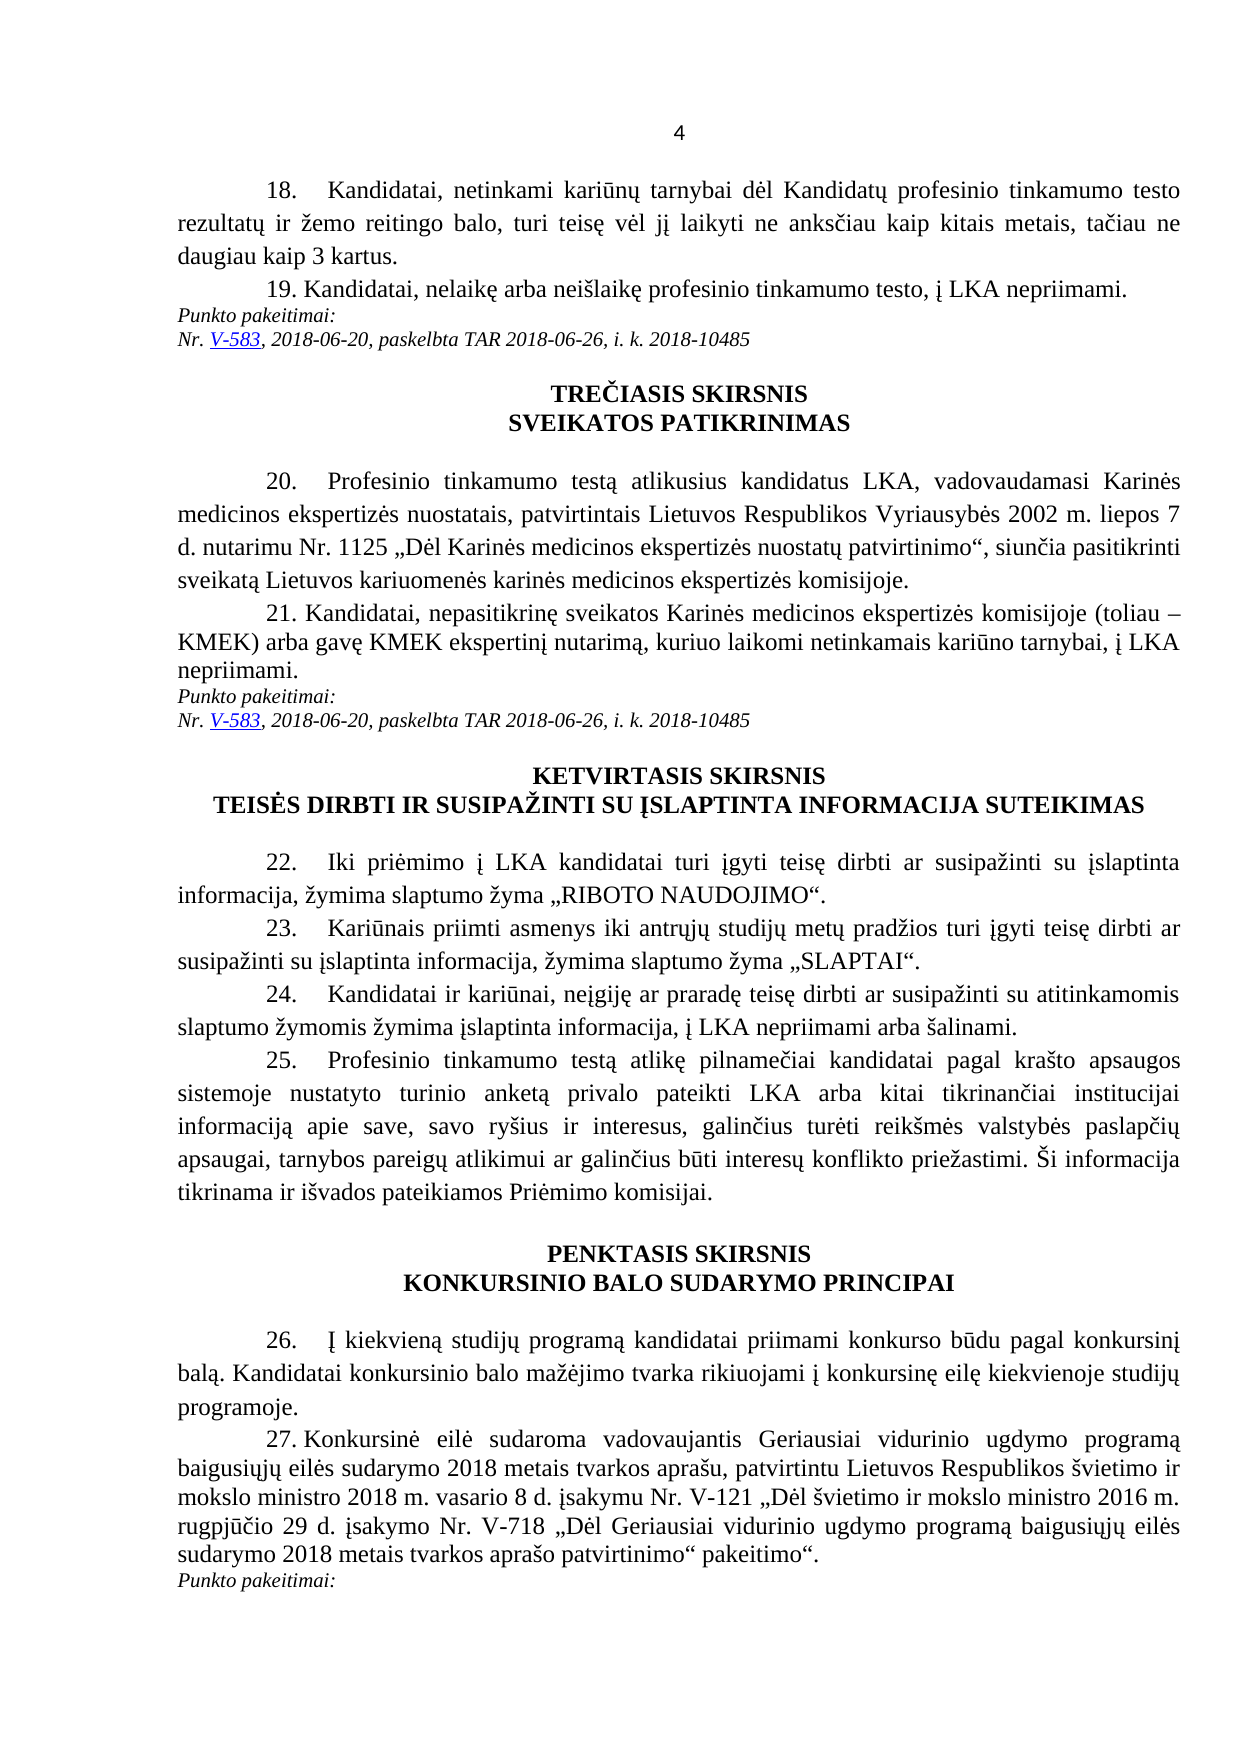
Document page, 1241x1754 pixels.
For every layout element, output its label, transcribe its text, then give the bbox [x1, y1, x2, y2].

text 24. Kandidatai ir kariūnai, neįgiję ar praradę teisę dirbti ar susipažinti su atitinkamomis slaptumo žymomis žymima įslaptinta informacija, į LKA nepriimami arba šalinami. [177, 979, 1181, 1041]
text KETVIRTASIS SKIRSNIS [177, 761, 1181, 790]
text 19. Kandidatai, nelaikę arba neišlaikę profesinio tinkamumo testo, į LKA nepriimami. [252, 274, 1181, 303]
text TREČIASIS SKIRSNIS [177, 379, 1181, 408]
text 22. Iki priėmimo į LKA kandidatai turi įgyti teisę dirbti ar susipažinti su įslaptinta informacija, žymima slaptumo žyma „RIBOTO NAUDOJIMO“. [177, 847, 1181, 909]
text Nr. V-583, 2018-06-20, paskelbta TAR 2018-06-26, i. k. 2018-10485 [177, 708, 1181, 732]
text 27. Konkursinė eilė sudaroma vadovaujantis Geriausiai vidurinio ugdymo programą baigusiųjų eilės sudarymo 2018 metais tvarkos aprašu, patvirtintu Lietuvos Respublikos švietimo ir mokslo ministro 2018 m. vasario 8 d. įsakymu Nr. V-121 „Dėl švietimo ir mokslo ministro 2016 m. rugpjūčio 29 d. įsakymo Nr. V-718 „Dėl Geriausiai vidurinio ugdymo programą baigusiųjų eilės sudarymo 2018 metais tvarkos aprašo patvirtinimo“ pakeitimo“. [177, 1424, 1181, 1568]
text 20. Profesinio tinkamumo testą atlikusius kandidatus LKA, vadovaudamasi Karinės medicinos ekspertizės nuostatais, patvirtintais Lietuvos Respublikos Vyriausybės 2002 m. liepos 7 d. nutarimu Nr. 1125 „Dėl Karinės medicinos ekspertizės nuostatų patvirtinimo“, siunčia pasitikrinti sveikatą Lietuvos kariuomenės karinės medicinos ekspertizės komisijoje. [177, 466, 1181, 594]
text 18. Kandidatai, netinkami kariūnų tarnybai dėl Kandidatų profesinio tinkamumo testo rezultatų ir žemo reitingo balo, turi teisę vėl jį laikyti ne anksčiau kaip kitais metais, tačiau ne daugiau kaip 3 kartus. [177, 175, 1181, 270]
text KONKURSINIO BALO SUDARYMO PRINCIPAI [177, 1268, 1181, 1297]
text SVEIKATOS PATIKRINIMAS [177, 408, 1181, 437]
text 23. Kariūnais priimti asmenys iki antrųjų studijų metų pradžios turi įgyti teisę dirbti ar susipažinti su įslaptinta informacija, žymima slaptumo žyma „SLAPTAI“. [177, 913, 1181, 975]
text PENKTASIS SKIRSNIS [177, 1239, 1181, 1268]
text TEISĖS DIRBTI IR SUSIPAŽINTI SU ĮSLAPTINTA INFORMACIJA SUTEIKIMAS [177, 790, 1181, 818]
text Punkto pakeitimai: [177, 303, 1181, 327]
text Nr. V-583, 2018-06-20, paskelbta TAR 2018-06-26, i. k. 2018-10485 [177, 327, 1181, 351]
text Punkto pakeitimai: [177, 684, 1181, 708]
text Punkto pakeitimai: [177, 1568, 1181, 1592]
text 25. Profesinio tinkamumo testą atlikę pilnamečiai kandidatai pagal krašto apsaugos sistemoje nustatyto turinio anketą privalo pateikti LKA arba kitai tikrinančiai institucijai informaciją apie save, savo ryšius ir interesus, galinčius turėti reikšmės valstybės paslapčių apsaugai, tarnybos pareigų atlikimui ar galinčius būti interesų konflikto priežastimi. Ši informacija tikrinama ir išvados pateikiamos Priėmimo komisijai. [177, 1045, 1181, 1206]
text 26. Į kiekvieną studijų programą kandidatai priimami konkurso būdu pagal konkursinį balą. Kandidatai konkursinio balo mažėjimo tvarka rikiuojami į konkursinę eilę kiekvienoje studijų programoje. [177, 1326, 1181, 1420]
text 21. Kandidatai, nepasitikrinę sveikatos Karinės medicinos ekspertizės komisijoje (toliau – KMEK) arba gavę KMEK ekspertinį nutarimą, kuriuo laikomi netinkamais kariūno tarnybai, į LKA nepriimami. [177, 598, 1181, 684]
